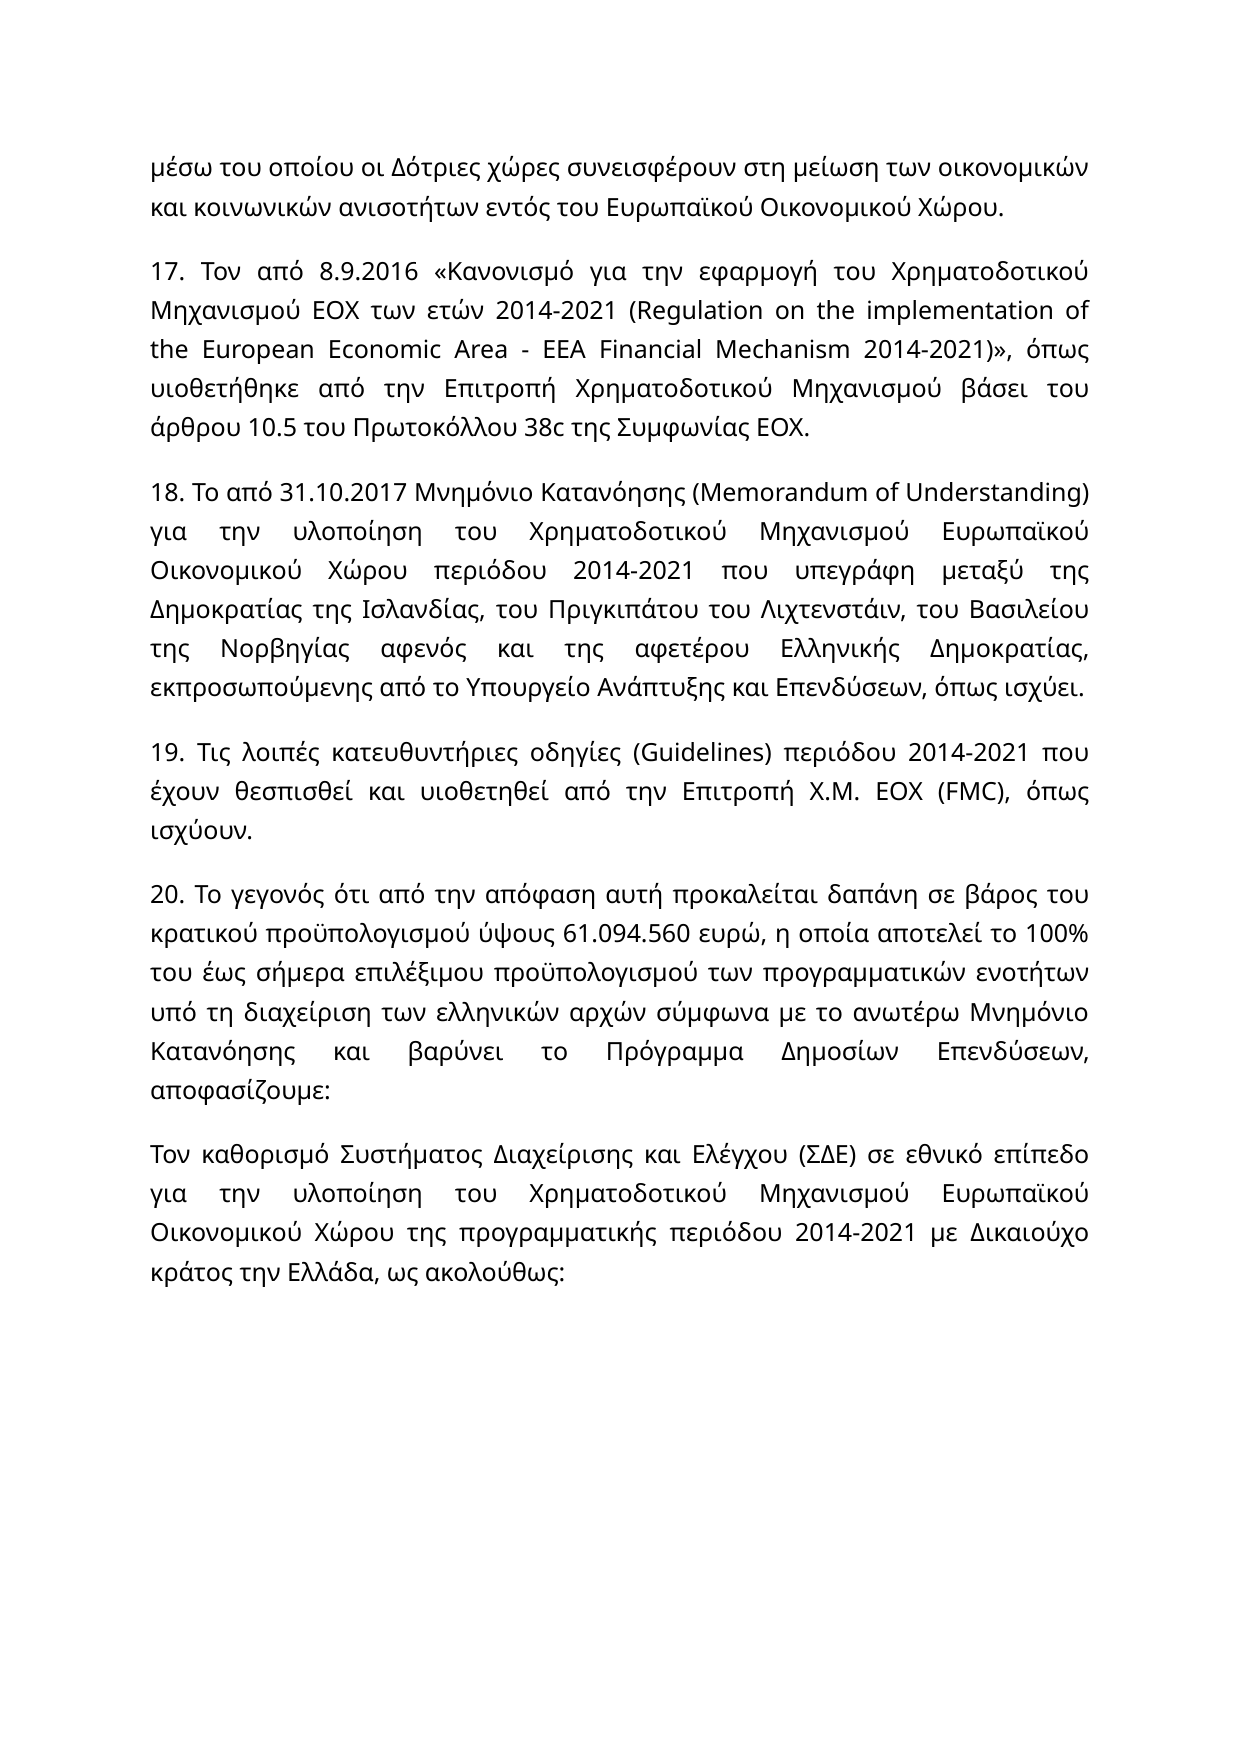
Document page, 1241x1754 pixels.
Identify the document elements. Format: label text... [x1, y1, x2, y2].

text 18. Το από 31.10.2017 Μνημόνιο Κατανόησης (Memorandum of Understanding) για την υλοποίηση του Χρηματοδοτικού Μηχανισμού Ευρωπαϊκού Οικονομικού Χώρου περιόδου 2014-2021 που υπεγράφη μεταξύ της Δημοκρατίας της Ισλανδίας, του Πριγκιπάτου του Λιχτενστάιν, του Βασιλείου της Νορβηγίας αφενός και της αφετέρου Ελληνικής Δημοκρατίας, εκπροσωπούμενης από το Υπουργείο Ανάπτυξης και Επενδύσεων, όπως ισχύει. [150, 474, 1090, 704]
text 19. Τις λοιπές κατευθυντήριες οδηγίες (Guidelines) περιόδου 2014-2021 που έχουν θεσπισθεί και υιοθετηθεί από την Επιτροπή Χ.Μ. ΕΟΧ (FMC), όπως ισχύουν. [150, 734, 1090, 847]
text 17. Τον από 8.9.2016 «Κανονισμό για την εφαρμογή του Χρηματοδοτικού Μηχανισμού ΕΟΧ των ετών 2014-2021 (Regulation on the implementation of the European Economic Area - EEA Financial Mechanism 2014-2021)», όπως υιοθετήθηκε από την Επιτροπή Χρηματοδοτικού Μηχανισμού βάσει του άρθρου 10.5 του Πρωτοκόλλου 38c της Συμφωνίας ΕΟΧ. [150, 253, 1090, 444]
text Τον καθορισμό Συστήματος Διαχείρισης και Ελέγχου (ΣΔΕ) σε εθνικό επίπεδο για την υλοποίηση του Χρηματοδοτικού Μηχανισμού Ευρωπαϊκού Οικονομικού Χώρου της προγραμματικής περιόδου 2014-2021 με Δικαιούχο κράτος την Ελλάδα, ως ακολούθως: [150, 1137, 1090, 1288]
text μέσω του οποίου οι Δότριες χώρες συνεισφέρουν στη μείωση των οικονομικών και κοινωνικών ανισοτήτων εντός του Ευρωπαϊκού Οικονομικού Χώρου. [150, 150, 1090, 223]
text 20. Το γεγονός ότι από την απόφαση αυτή προκαλείται δαπάνη σε βάρος του κρατικού προϋπολογισμού ύψους 61.094.560 ευρώ, η οποία αποτελεί το 100% του έως σήμερα επιλέξιμου προϋπολογισμού των προγραμματικών ενοτήτων υπό τη διαχείριση των ελληνικών αρχών σύμφωνα με το ανωτέρω Μνημόνιο Κατανόησης και βαρύνει το Πρόγραμμα Δημοσίων Επενδύσεων, αποφασίζουμε: [150, 877, 1090, 1107]
